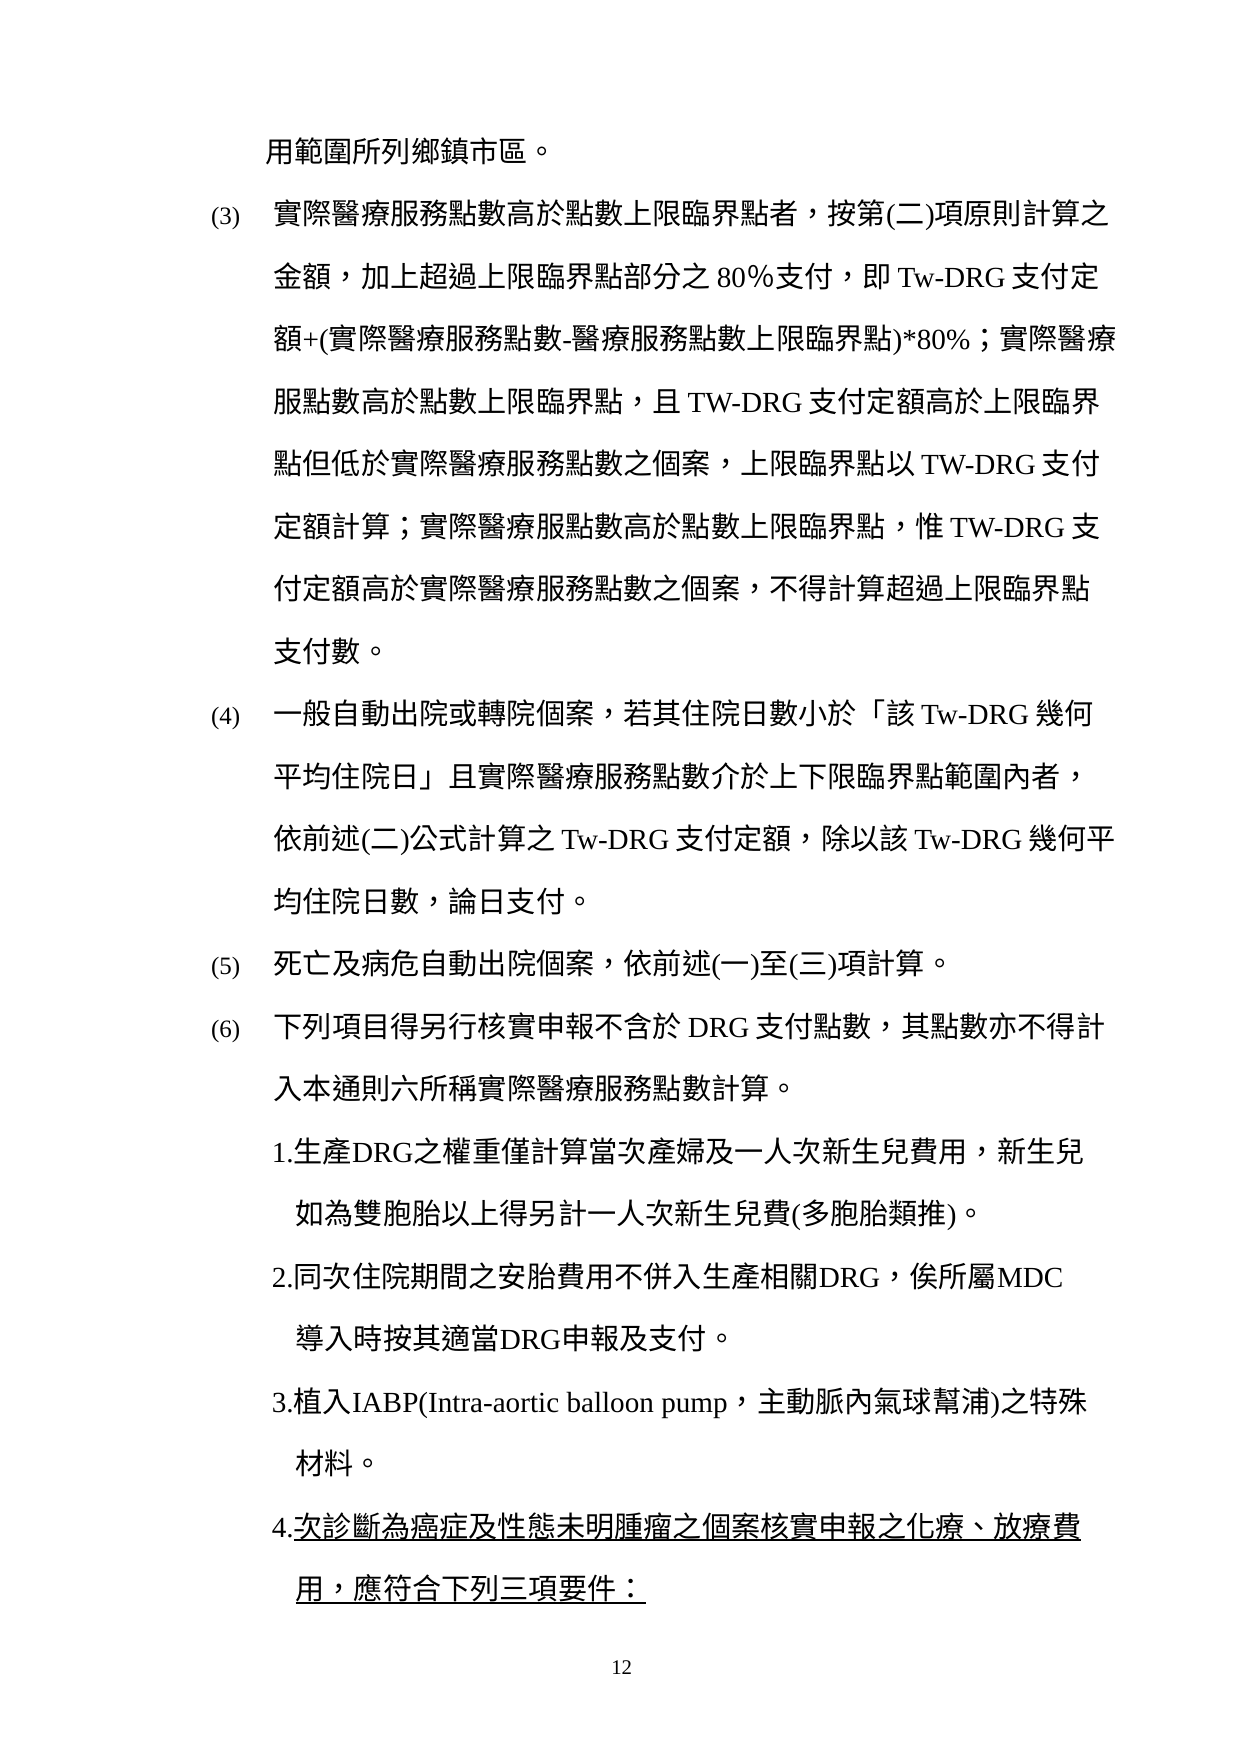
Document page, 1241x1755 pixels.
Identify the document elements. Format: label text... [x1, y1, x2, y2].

text 2.同次住院期間之安胎費用不併入生產相關DRG，俟所屬MDC導入時按其適當DRG申報及支付。 [272, 1233, 1092, 1358]
list 一般自動出院或轉院個案，若其住院日數小於「該Tw-DRG幾何平均住院日」且實際醫療服務點數介於上下限臨界點範圍內者，依前述(二)公式計算之Tw-DRG支付定額，除以該Tw-DRG幾何平均住院日數，論日支付。 [211, 670, 1117, 920]
text 1.生產DRG之權重僅計算當次產婦及一人次新生兒費用，新生兒如為雙胞胎以上得另計一人次新生兒費(多胞胎類推)。 [272, 1108, 1092, 1233]
text 4.次診斷為癌症及性態未明腫瘤之個案核實申報之化療、放療費用，應符合下列三項要件： [272, 1483, 1092, 1608]
list 下列項目得另行核實申報不含於DRG支付點數，其點數亦不得計入本通則六所稱實際醫療服務點數計算。 [211, 983, 1117, 1108]
list 死亡及病危自動出院個案，依前述(一)至(三)項計算。 [211, 920, 1117, 983]
list 用範圍所列鄉鎮市區。 [236, 108, 1092, 170]
text 3.植入IABP(Intra-aortic balloon pump，主動脈內氣球幫浦)之特殊材料。 [272, 1358, 1092, 1483]
list 實際醫療服務點數高於點數上限臨界點者，按第(二)項原則計算之金額，加上超過上限臨界點部分之80％支付，即Tw-DRG支付定額+(實際醫療服務點數-醫療服務點數上限臨界點)*80%；實際醫療服點數高於點數上限臨界點，且TW-DRG支付定額高於上限臨界點但低於實際醫療服務點數之個案，上限臨界點以TW-DRG支付定額計算；實際醫療服點數高於點數上限臨界點，惟TW-DRG支付定額高於實際醫療服務點數之個案，不得計算超過上限臨界點支付數。 [211, 170, 1117, 670]
